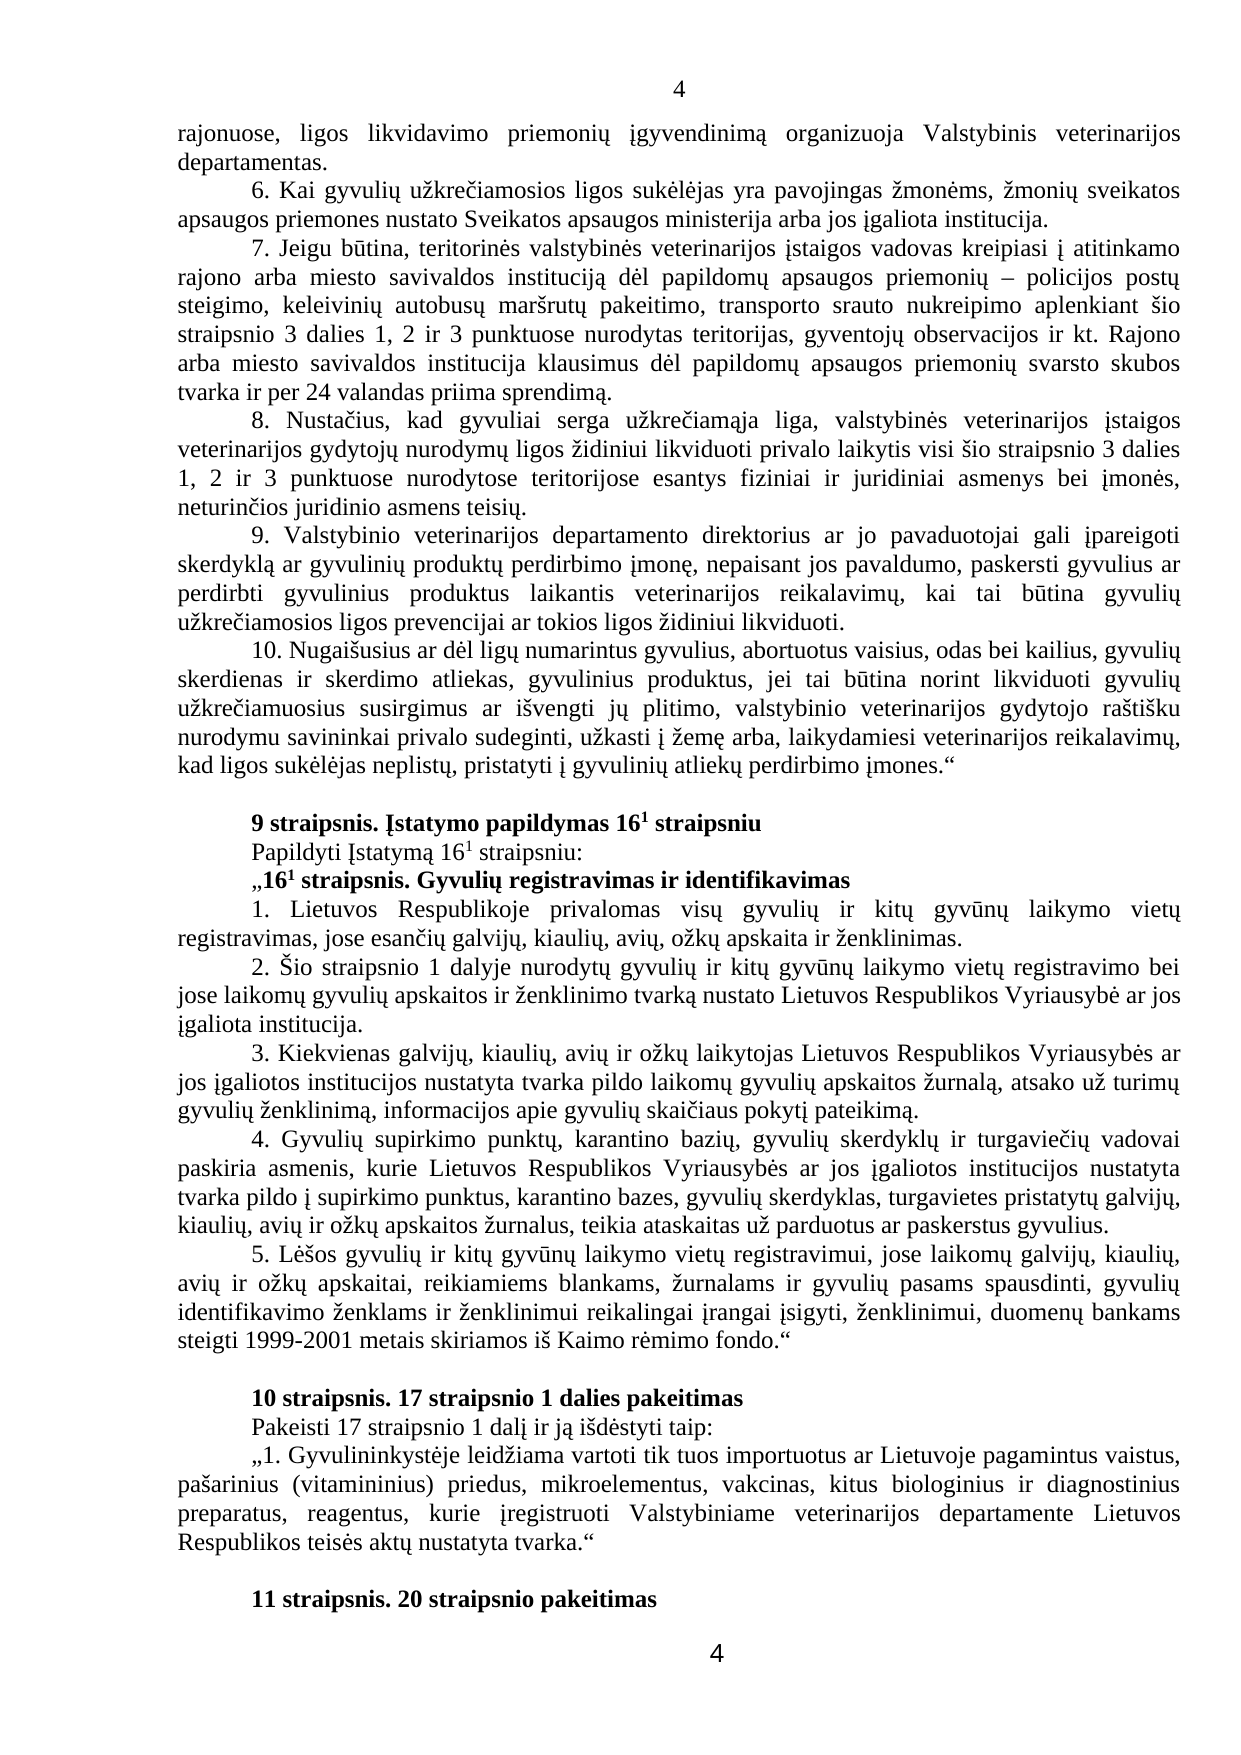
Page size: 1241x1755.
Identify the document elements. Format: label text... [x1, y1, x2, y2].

text 10 straipsnis. 17 straipsnio 1 dalies pakeitimas [177, 1383, 1181, 1412]
text 11 straipsnis. 20 straipsnio pakeitimas [177, 1584, 1181, 1613]
text 1. Lietuvos Respublikoje privalomas visų gyvulių ir kitų gyvūnų laikymo vietų registravimas, jose esančių galvijų, kiaulių, avių, ožkų apskaita ir ženklinimas. [177, 894, 1181, 952]
text Pakeisti 17 straipsnio 1 dalį ir ją išdėstyti taip: [177, 1412, 1181, 1441]
text 2. Šio straipsnio 1 dalyje nurodytų gyvulių ir kitų gyvūnų laikymo vietų registravimo bei jose laikomų gyvulių apskaitos ir ženklinimo tvarką nustato Lietuvos Respublikos Vyriausybė ar jos įgaliota institucija. [177, 952, 1181, 1038]
text „1. Gyvulininkystėje leidžiama vartoti tik tuos importuotus ar Lietuvoje pagamintus vaistus, pašarinius (vitamininius) priedus, mikroelementus, vakcinas, kitus biologinius ir diagnostinius preparatus, reagentus, kurie įregistruoti Valstybiniame veterinarijos departamente Lietuvos Respublikos teisės aktų nustatyta tvarka.“ [177, 1441, 1181, 1556]
text 9 straipsnis. Įstatymo papildymas 161 straipsniu [177, 808, 1181, 837]
text 9. Valstybinio veterinarijos departamento direktorius ar jo pavaduotojai gali įpareigoti skerdyklą ar gyvulinių produktų perdirbimo įmonę, nepaisant jos pavaldumo, paskersti gyvulius ar perdirbti gyvulinius produktus laikantis veterinarijos reikalavimų, kai tai būtina gyvulių užkrečiamosios ligos prevencijai ar tokios ligos židiniui likviduoti. [177, 521, 1181, 636]
text Papildyti Įstatymą 161 straipsniu: [177, 837, 1181, 866]
text „161 straipsnis. Gyvulių registravimas ir identifikavimas [177, 866, 1181, 894]
text 10. Nugaišusius ar dėl ligų numarintus gyvulius, abortuotus vaisius, odas bei kailius, gyvulių skerdienas ir skerdimo atliekas, gyvulinius produktus, jei tai būtina norint likviduoti gyvulių užkrečiamuosius susirgimus ar išvengti jų plitimo, valstybinio veterinarijos gydytojo raštišku nurodymu savininkai privalo sudeginti, užkasti į žemę arba, laikydamiesi veterinarijos reikalavimų, kad ligos sukėlėjas neplistų, pristatyti į gyvulinių atliekų perdirbimo įmones.“ [177, 636, 1181, 779]
text 6. Kai gyvulių užkrečiamosios ligos sukėlėjas yra pavojingas žmonėms, žmonių sveikatos apsaugos priemones nustato Sveikatos apsaugos ministerija arba jos įgaliota institucija. [177, 176, 1181, 233]
text 5. Lėšos gyvulių ir kitų gyvūnų laikymo vietų registravimui, jose laikomų galvijų, kiaulių, avių ir ožkų apskaitai, reikiamiems blankams, žurnalams ir gyvulių pasams spausdinti, gyvulių identifikavimo ženklams ir ženklinimui reikalingai įrangai įsigyti, ženklinimui, duomenų bankams steigti 1999-2001 metais skiriamos iš Kaimo rėmimo fondo.“ [177, 1239, 1181, 1354]
text 4. Gyvulių supirkimo punktų, karantino bazių, gyvulių skerdyklų ir turgaviečių vadovai paskiria asmenis, kurie Lietuvos Respublikos Vyriausybės ar jos įgaliotos institucijos nustatyta tvarka pildo į supirkimo punktus, karantino bazes, gyvulių skerdyklas, turgavietes pristatytų galvijų, kiaulių, avių ir ožkų apskaitos žurnalus, teikia ataskaitas už parduotus ar paskerstus gyvulius. [177, 1124, 1181, 1239]
text 8. Nustačius, kad gyvuliai serga užkrečiamąja liga, valstybinės veterinarijos įstaigos veterinarijos gydytojų nurodymų ligos židiniui likviduoti privalo laikytis visi šio straipsnio 3 dalies 1, 2 ir 3 punktuose nurodytose teritorijose esantys fiziniai ir juridiniai asmenys bei įmonės, neturinčios juridinio asmens teisių. [177, 406, 1181, 521]
text 7. Jeigu būtina, teritorinės valstybinės veterinarijos įstaigos vadovas kreipiasi į atitinkamo rajono arba miesto savivaldos instituciją dėl papildomų apsaugos priemonių – policijos postų steigimo, keleivinių autobusų maršrutų pakeitimo, transporto srauto nukreipimo aplenkiant šio straipsnio 3 dalies 1, 2 ir 3 punktuose nurodytas teritorijas, gyventojų observacijos ir kt. Rajono arba miesto savivaldos institucija klausimus dėl papildomų apsaugos priemonių svarsto skubos tvarka ir per 24 valandas priima sprendimą. [177, 233, 1181, 406]
text 3. Kiekvienas galvijų, kiaulių, avių ir ožkų laikytojas Lietuvos Respublikos Vyriausybės ar jos įgaliotos institucijos nustatyta tvarka pildo laikomų gyvulių apskaitos žurnalą, atsako už turimų gyvulių ženklinimą, informacijos apie gyvulių skaičiaus pokytį pateikimą. [177, 1038, 1181, 1124]
text rajonuose, ligos likvidavimo priemonių įgyvendinimą organizuoja Valstybinis veterinarijos departamentas. [177, 118, 1181, 176]
